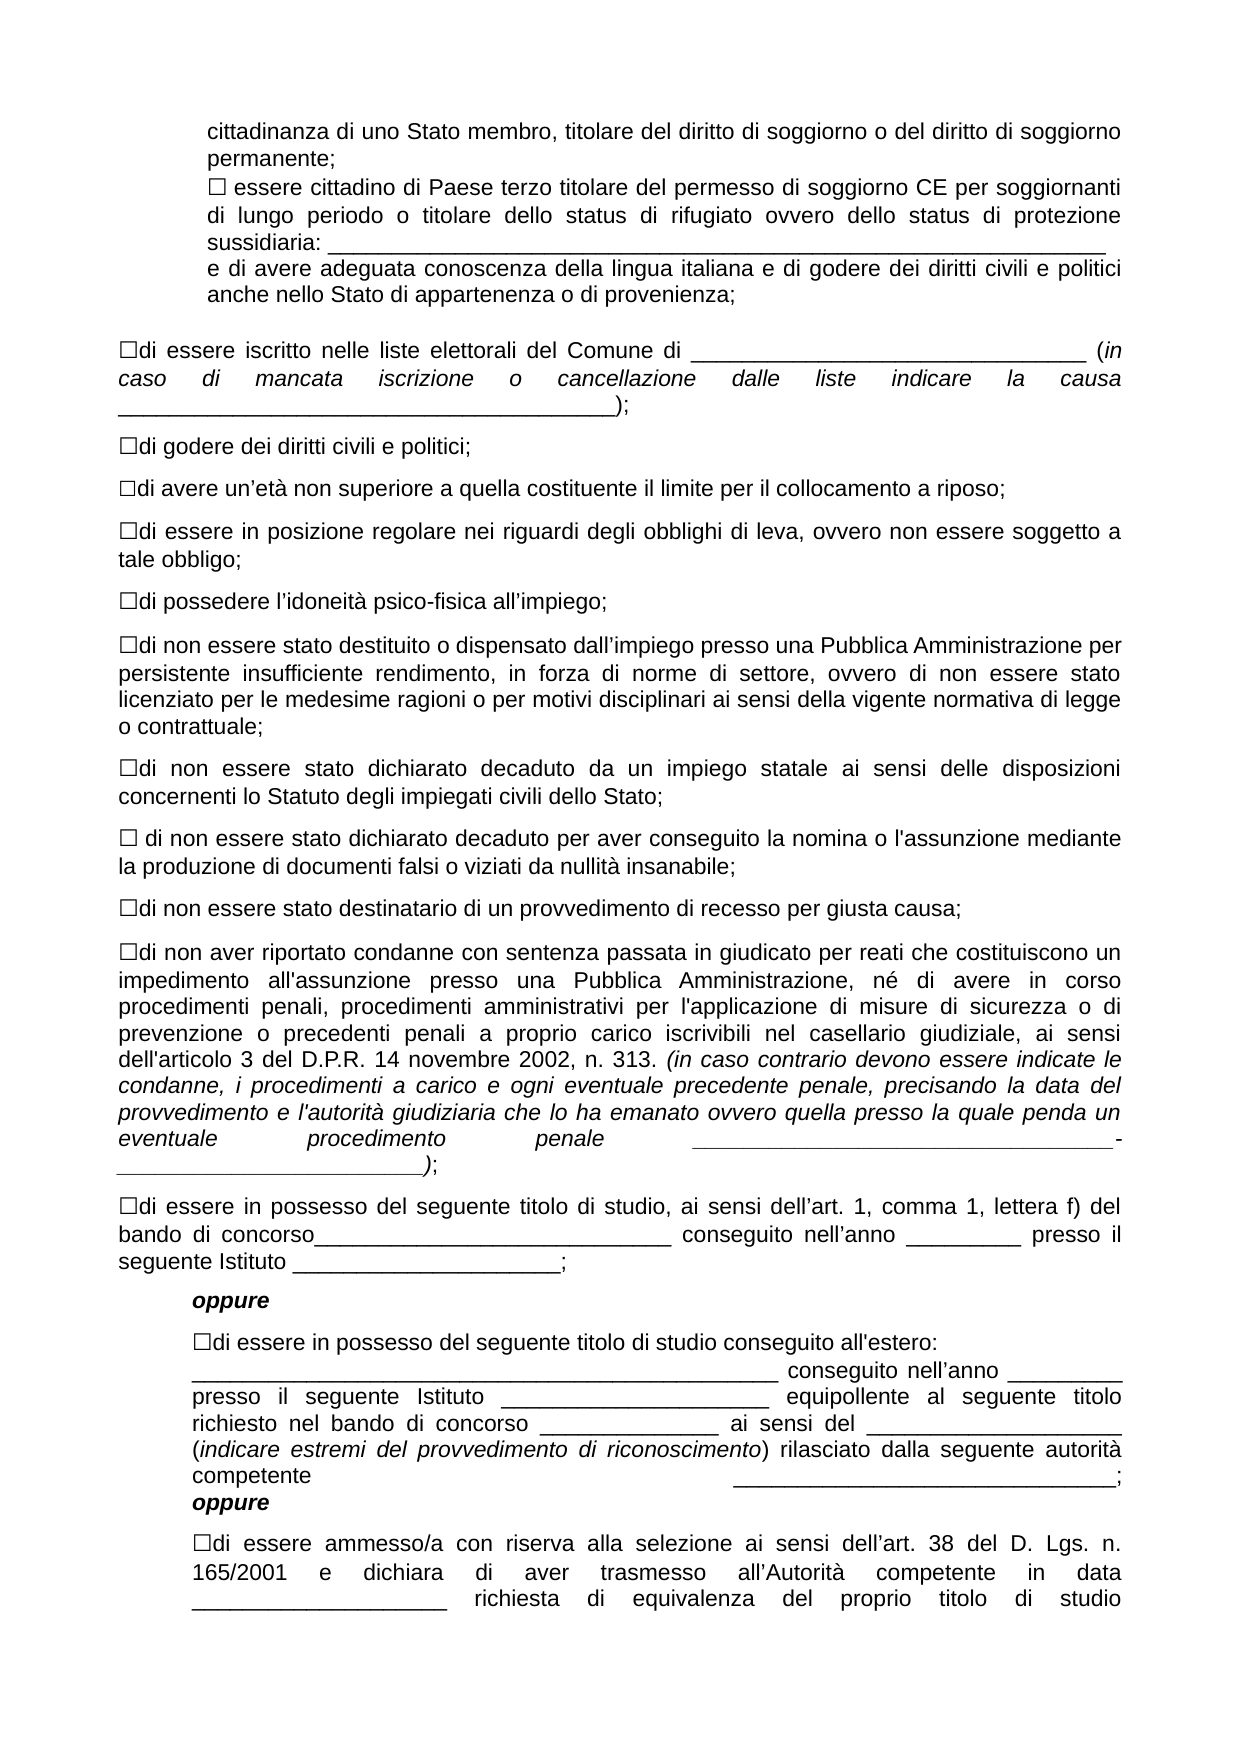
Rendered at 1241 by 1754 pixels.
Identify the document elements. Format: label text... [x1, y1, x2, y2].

text ☐di essere in possesso del seguente titolo di studio, ai sensi dell’art. 1, comma 1, lettera f) del bando di concorso____________________________ conseguito nell’anno _________ presso il seguente Istituto _____________________; [118, 1190, 1122, 1274]
text e di avere adeguata conoscenza della lingua italiana e di godere dei diritti civili e politici anche nello Stato di appartenenza o di provenienza; [207, 255, 1122, 307]
text ☐di possedere l’idoneità psico-fisica all’impiego; [118, 585, 1122, 616]
text ______________________________________________ conseguito nell’anno _________ presso il seguente Istituto _____________________ equipollente al seguente titolo richiesto nel bando di concorso ______________ ai sensi del ____________________ (indicare estremi del provvedimento di riconoscimento) rilasciato dalla seguente autorità competente ______________________________; oppure [192, 1357, 1122, 1515]
text ☐di essere in posizione regolare nei riguardi degli obblighi di leva, ovvero non essere soggetto a tale obbligo; [118, 515, 1122, 573]
text ☐ di non essere stato dichiarato decaduto per aver conseguito la nomina o l'assunzione mediante la produzione di documenti falsi o viziati da nullità insanabile; [118, 822, 1122, 879]
text ☐di essere in possesso del seguente titolo di studio conseguito all'estero: [118, 1326, 1122, 1357]
text ☐di non essere stato destituito o dispensato dall’impiego presso una Pubblica Amministrazione per persistente insufficiente rendimento, in forza di norme di settore, ovvero di non essere stato licenziato per le medesime ragioni o per motivi disciplinari ai sensi della vigente normativa di legge o contrattuale; [118, 629, 1122, 739]
text ☐di non essere stato dichiarato decaduto da un impiego statale ai sensi delle disposizioni concernenti lo Statuto degli impiegati civili dello Stato; [118, 752, 1122, 809]
text oppure [118, 1287, 1122, 1313]
text ☐di godere dei diritti civili e politici; [118, 430, 1122, 462]
text ☐di non essere stato destinatario di un provvedimento di recesso per giusta causa; [118, 892, 1122, 923]
text ☐ essere cittadino di Paese terzo titolare del permesso di soggiorno CE per soggiornanti di lungo periodo o titolare dello status di rifugiato ovvero dello status di protezione sussidiaria: _____________________________________________________________ [207, 171, 1122, 255]
text ☐di non aver riportato condanne con sentenza passata in giudicato per reati che costituiscono un impedimento all'assunzione presso una Pubblica Amministrazione, né di avere in corso procedimenti penali, procedimenti amministrativi per l'applicazione di misure di sicurezza o di prevenzione o precedenti penali a proprio carico iscrivibili nel casellario giudiziale, ai sensi dell'articolo 3 del D.P.R. 14 novembre 2002, n. 313. (in caso contrario devono essere indicate le condanne, i procedimenti a carico e ogni eventuale precedente penale, precisando la data del provvedimento e l'autorità giudiziaria che lo ha emanato ovvero quella presso la quale penda un eventuale procedimento penale _________________________________­­­________________________); [118, 936, 1122, 1178]
text ☐di essere iscritto nelle liste elettorali del Comune di _______________________________ (in caso di mancata iscrizione o cancellazione dalle liste indicare la causa _______________________________________); [118, 334, 1122, 418]
text cittadinanza di uno Stato membro, titolare del diritto di soggiorno o del diritto di soggiorno permanente; [207, 118, 1122, 171]
text ☐di essere ammesso/a con riserva alla selezione ai sensi dell’art. 38 del D. Lgs. n. 165/2001 e dichiara di aver trasmesso all’Autorità competente in data ____________________ richiesta di equivalenza del proprio titolo di studio [192, 1527, 1122, 1611]
text ☐di avere un’età non superiore a quella costituente il limite per il collocamento a riposo; [118, 474, 1122, 502]
